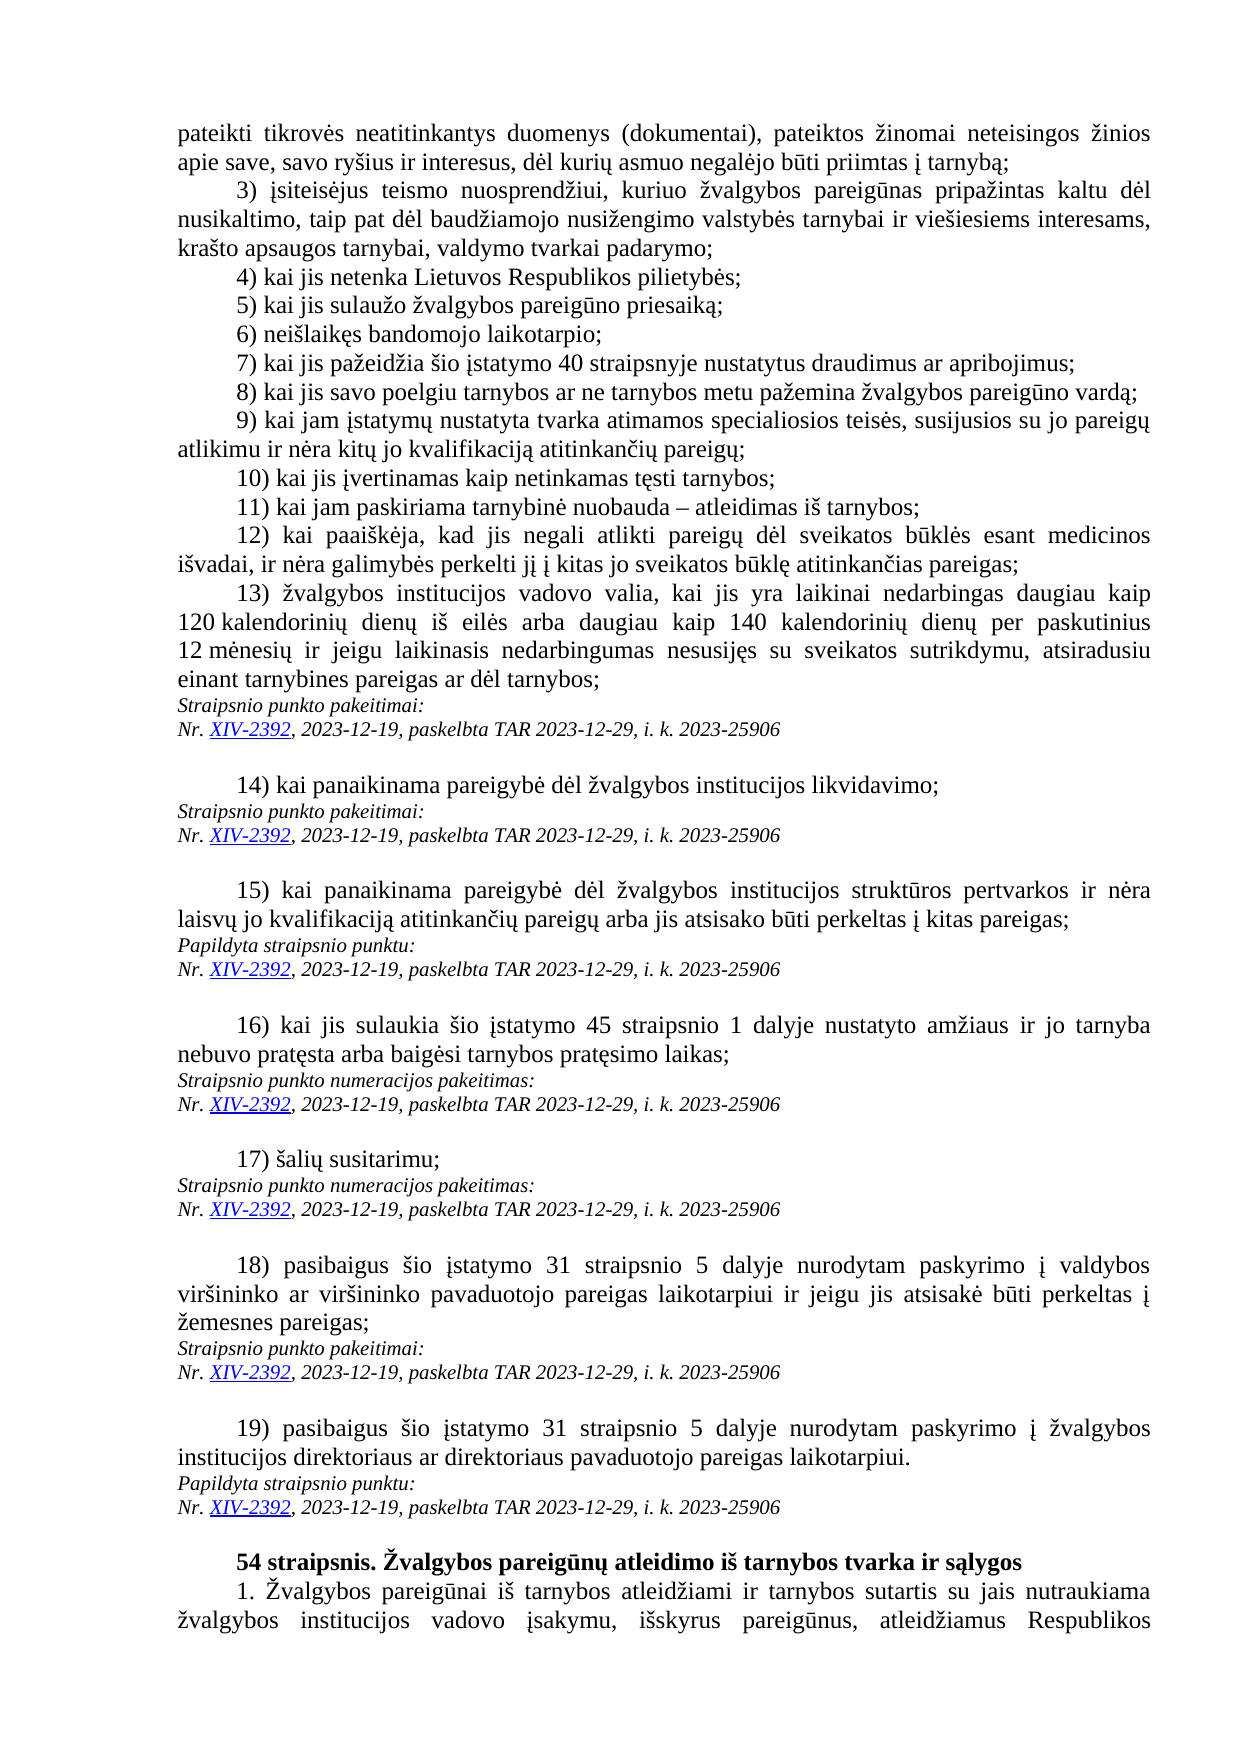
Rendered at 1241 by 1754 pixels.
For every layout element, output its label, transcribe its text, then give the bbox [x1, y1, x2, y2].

text Nr. XIV-2392, 2023-12-19, paskelbta TAR 2023-12-29, i. k. 2023-25906 [177, 1092, 1152, 1116]
text Papildyta straipsnio punktu: [177, 1471, 1152, 1495]
text Straipsnio punkto pakeitimai: [177, 799, 1152, 823]
text Straipsnio punkto numeracijos pakeitimas: [177, 1173, 1152, 1197]
text pateikti tikrovės neatitinkantys duomenys (dokumentai), pateiktos žinomai neteisingos žinios apie save, savo ryšius ir interesus, dėl kurių asmuo negalėjo būti priimtas į tarnybą; [177, 118, 1152, 176]
text 5) kai jis sulaužo žvalgybos pareigūno priesaiką; [177, 291, 1152, 319]
text 4) kai jis netenka Lietuvos Respublikos pilietybės; [177, 262, 1152, 291]
text 14) kai panaikinama pareigybė dėl žvalgybos institucijos likvidavimo; [177, 770, 1152, 799]
text Papildyta straipsnio punktu: [177, 933, 1152, 957]
text Straipsnio punkto numeracijos pakeitimas: [177, 1067, 1152, 1092]
text 15) kai panaikinama pareigybė dėl žvalgybos institucijos struktūros pertvarkos ir nėra laisvų jo kvalifikaciją atitinkančių pareigų arba jis atsisako būti perkeltas į kitas pareigas; [177, 876, 1152, 933]
text 16) kai jis sulaukia šio įstatymo 45 straipsnio 1 dalyje nustatyto amžiaus ir jo tarnyba nebuvo pratęsta arba baigėsi tarnybos pratęsimo laikas; [177, 1010, 1152, 1067]
text Nr. XIV-2392, 2023-12-19, paskelbta TAR 2023-12-29, i. k. 2023-25906 [177, 1495, 1152, 1519]
text Straipsnio punkto pakeitimai: [177, 1336, 1152, 1360]
text 3) įsiteisėjus teismo nuosprendžiui, kuriuo žvalgybos pareigūnas pripažintas kaltu dėl nusikaltimo, taip pat dėl baudžiamojo nusižengimo valstybės tarnybai ir viešiesiems interesams, krašto apsaugos tarnybai, valdymo tvarkai padarymo; [177, 176, 1152, 262]
text 8) kai jis savo poelgiu tarnybos ar ne tarnybos metu pažemina žvalgybos pareigūno vardą; [177, 377, 1152, 406]
text 9) kai jam įstatymų nustatyta tvarka atimamos specialiosios teisės, susijusios su jo pareigų atlikimu ir nėra kitų jo kvalifikaciją atitinkančių pareigų; [177, 406, 1152, 463]
text 54 straipsnis. Žvalgybos pareigūnų atleidimo iš tarnybos tvarka ir sąlygos [177, 1547, 1152, 1576]
text Nr. XIV-2392, 2023-12-19, paskelbta TAR 2023-12-29, i. k. 2023-25906 [177, 717, 1152, 741]
text Nr. XIV-2392, 2023-12-19, paskelbta TAR 2023-12-29, i. k. 2023-25906 [177, 1197, 1152, 1221]
text 1. Žvalgybos pareigūnai iš tarnybos atleidžiami ir tarnybos sutartis su jais nutraukiama žvalgybos institucijos vadovo įsakymu, išskyrus pareigūnus, atleidžiamus Respublikos [177, 1576, 1152, 1634]
text 11) kai jam paskiriama tarnybinė nuobauda – atleidimas iš tarnybos; [177, 492, 1152, 521]
text 19) pasibaigus šio įstatymo 31 straipsnio 5 dalyje nurodytam paskyrimo į žvalgybos institucijos direktoriaus ar direktoriaus pavaduotojo pareigas laikotarpiui. [177, 1413, 1152, 1471]
text Nr. XIV-2392, 2023-12-19, paskelbta TAR 2023-12-29, i. k. 2023-25906 [177, 1360, 1152, 1384]
text 12) kai paaiškėja, kad jis negali atlikti pareigų dėl sveikatos būklės esant medicinos išvadai, ir nėra galimybės perkelti jį į kitas jo sveikatos būklę atitinkančias pareigas; [177, 521, 1152, 578]
text 18) pasibaigus šio įstatymo 31 straipsnio 5 dalyje nurodytam paskyrimo į valdybos viršininko ar viršininko pavaduotojo pareigas laikotarpiui ir jeigu jis atsisakė būti perkeltas į žemesnes pareigas; [177, 1250, 1152, 1336]
text 6) neišlaikęs bandomojo laikotarpio; [177, 319, 1152, 348]
text Nr. XIV-2392, 2023-12-19, paskelbta TAR 2023-12-29, i. k. 2023-25906 [177, 823, 1152, 847]
text 17) šalių susitarimu; [177, 1144, 1152, 1173]
text Straipsnio punkto pakeitimai: [177, 693, 1152, 717]
text 7) kai jis pažeidžia šio įstatymo 40 straipsnyje nustatytus draudimus ar apribojimus; [177, 348, 1152, 377]
text 10) kai jis įvertinamas kaip netinkamas tęsti tarnybos; [177, 463, 1152, 492]
text Nr. XIV-2392, 2023-12-19, paskelbta TAR 2023-12-29, i. k. 2023-25906 [177, 957, 1152, 981]
text 13) žvalgybos institucijos vadovo valia, kai jis yra laikinai nedarbingas daugiau kaip 120 kalendorinių dienų iš eilės arba daugiau kaip 140 kalendorinių dienų per paskutinius 12 mėnesių ir jeigu laikinasis nedarbingumas nesusijęs su sveikatos sutrikdymu, atsiradusiu einant tarnybines pareigas ar dėl tarnybos; [177, 578, 1152, 693]
